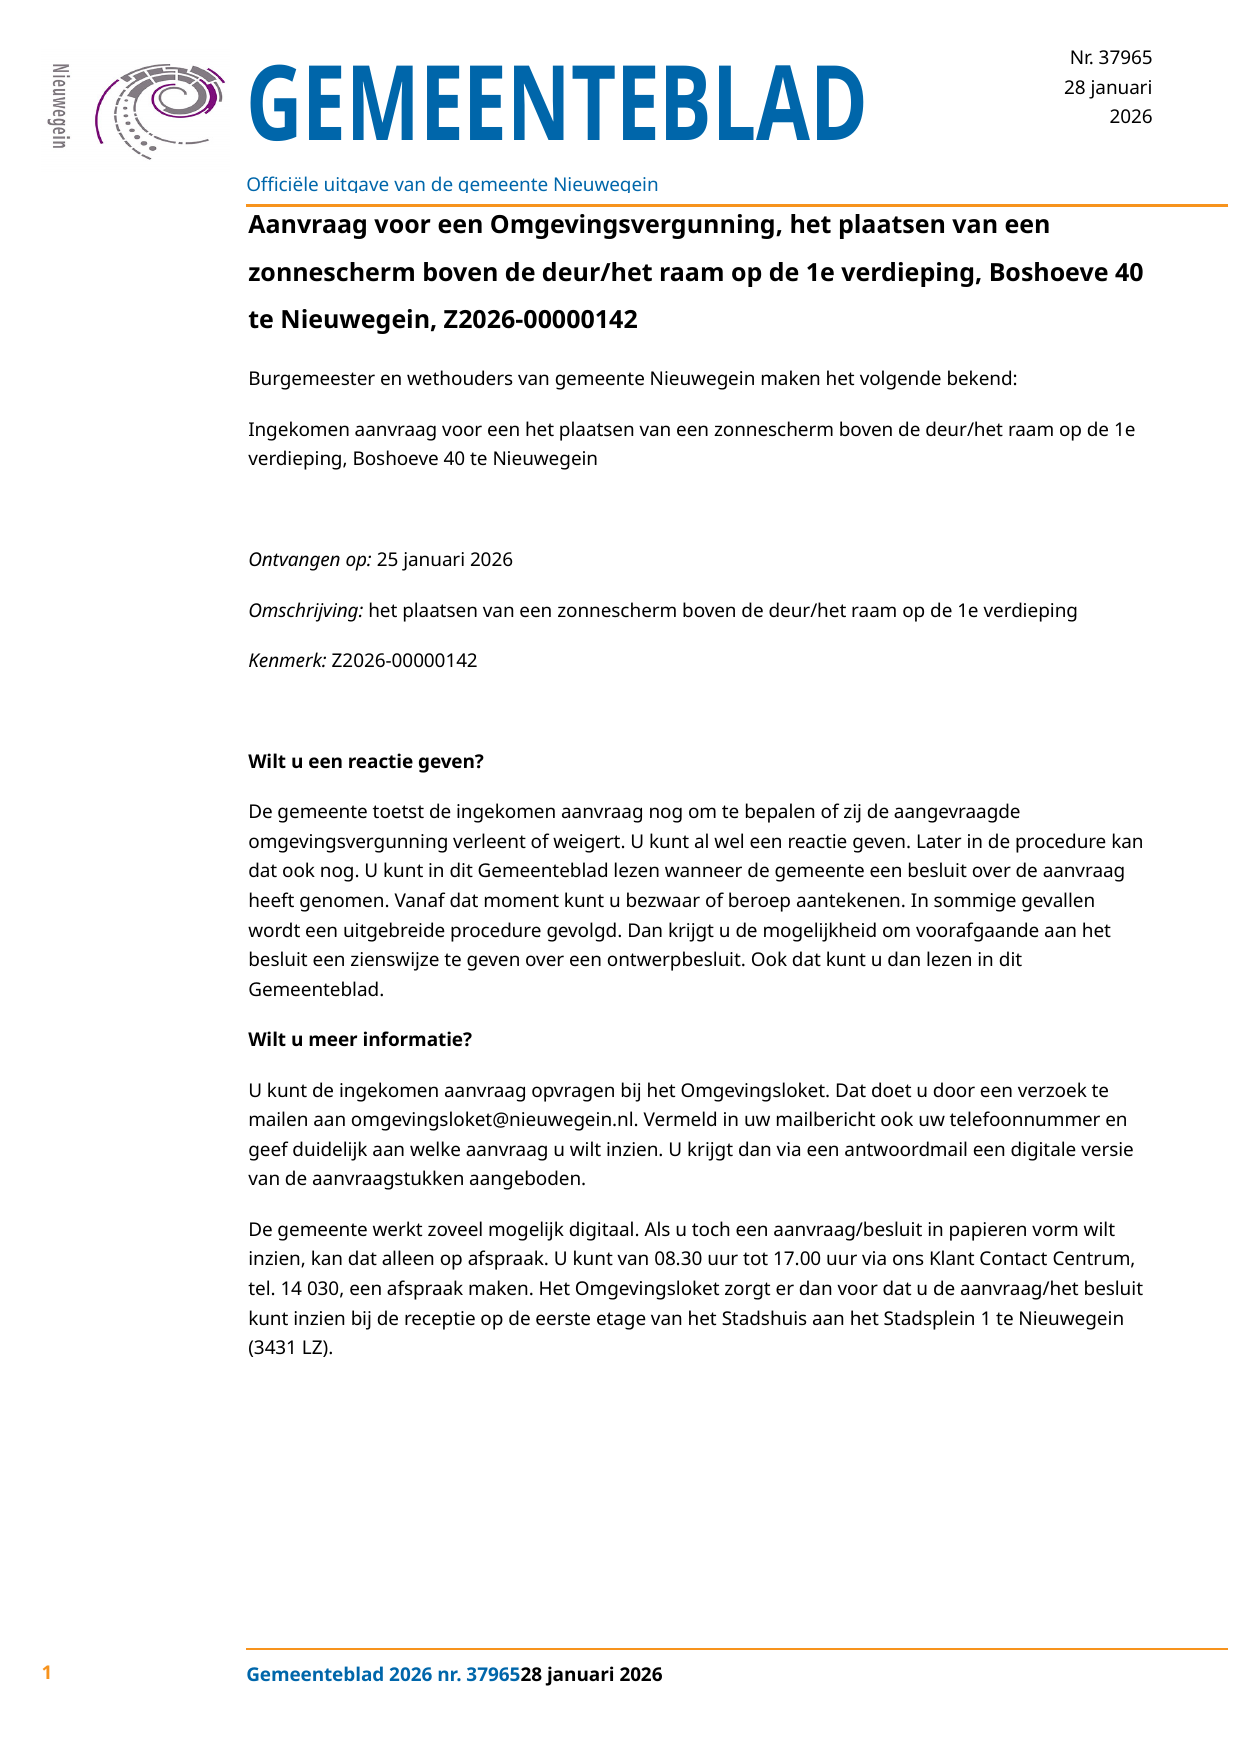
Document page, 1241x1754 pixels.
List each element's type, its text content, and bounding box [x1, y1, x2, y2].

text Omschrijving: het plaatsen van een zonnescherm boven de deur/het raam op de 1e verdieping [248, 597, 1152, 622]
text Ontvangen op: 25 januari 2026 [248, 546, 1152, 572]
text Ingekomen aanvraag voor een het plaatsen van een zonnescherm boven de deur/het raam op de 1e verdieping, Boshoeve 40 te Nieuwegein [248, 416, 1152, 471]
text De gemeente toetst de ingekomen aanvraag nog om te bepalen of zij de aangevraagde omgevingsvergunning verleent of weigert. U kunt al wel een reactie geven. Later in de procedure kan dat ook nog. U kunt in dit Gemeenteblad lezen wanneer de gemeente een besluit over de aanvraag heeft genomen. Vanaf dat moment kunt u bezwaar of beroep aantekenen. In sommige gevallen wordt een uitgebreide procedure gevolgd. Dan krijgt u de mogelijkheid om voorafgaande aan het besluit een zienswijze te geven over een ontwerpbesluit. Ook dat kunt u dan lezen in dit Gemeenteblad. [248, 798, 1152, 1002]
text U kunt de ingekomen aanvraag opvragen bij het Omgevingsloket. Dat doet u door een verzoek te mailen aan omgevingsloket@nieuwegein.nl. Vermeld in uw mailbericht ook uw telefoonnummer en geef duidelijk aan welke aanvraag u wilt inzien. U krijgt dan via een antwoordmail een digitale versie van de aanvraagstukken aangeboden. [248, 1077, 1152, 1191]
text Kenmerk: Z2026-00000142 [248, 647, 1152, 673]
text Burgemeester en wethouders van gemeente Nieuwegein maken het volgende bekend: [248, 366, 1152, 391]
picture [41, 47, 231, 172]
text Wilt u meer informatie? [248, 1026, 1152, 1052]
text Aanvraag voor een Omgevingsvergunning, het plaatsen van een zonnescherm boven de deur/het raam op de 1e verdieping, Boshoeve 40 te Nieuwegein, Z2026-00000142 [248, 207, 1152, 336]
text Wilt u een reactie geven? [248, 748, 1152, 774]
text De gemeente werkt zoveel mogelijk digitaal. Als u toch een aanvraag/besluit in papieren vorm wilt inzien, kan dat alleen op afspraak. U kunt van 08.30 uur tot 17.00 uur via ons Klant Contact Centrum, tel. 14 030, een afspraak maken. Het Omgevingsloket zorgt er dan voor dat u de aanvraag/het besluit kunt inzien bij de receptie op de eerste etage van het Stadshuis aan het Stadsplein 1 te Nieuwegein (3431 LZ). [248, 1216, 1152, 1360]
